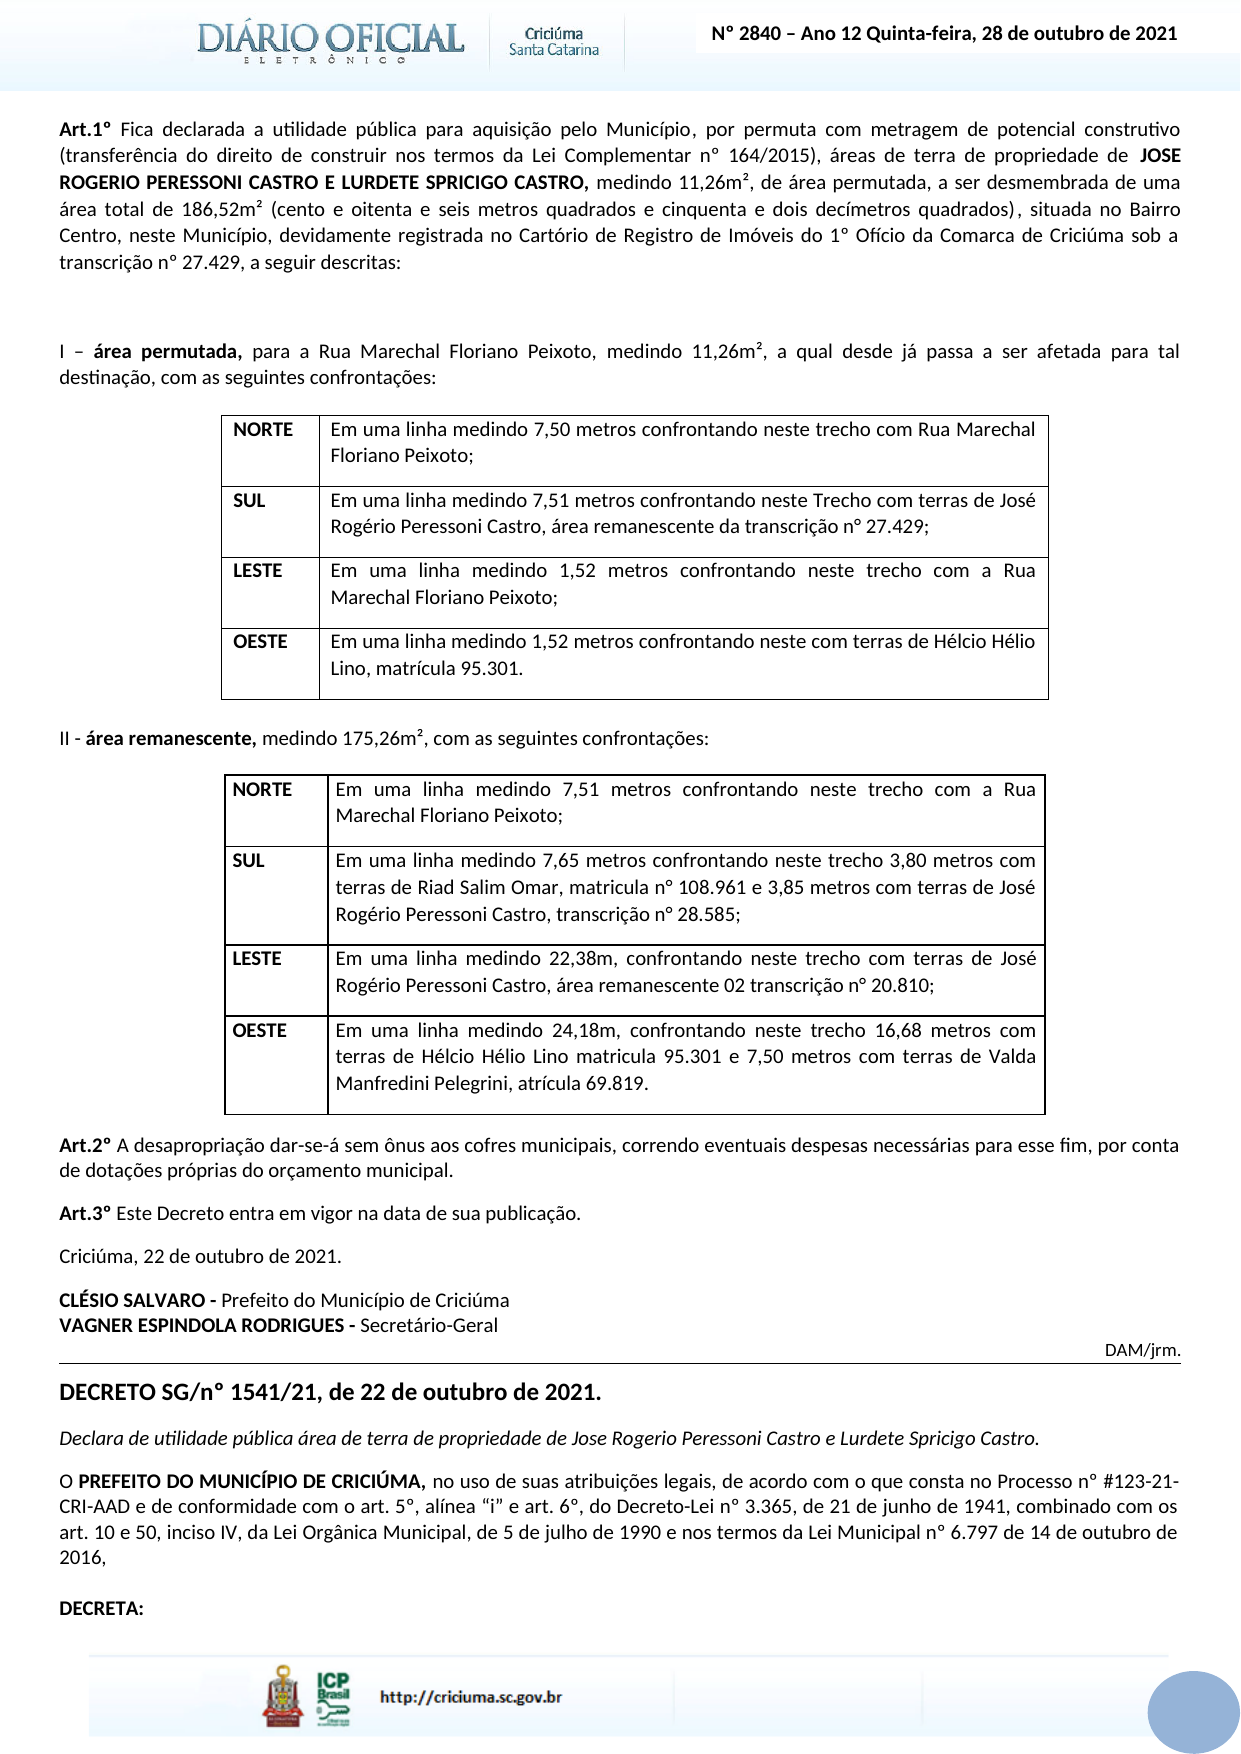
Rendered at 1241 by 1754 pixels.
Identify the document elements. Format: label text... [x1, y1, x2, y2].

text Criciúma, 22 de outubro de 2021. [59, 1244, 1181, 1269]
text Declara de utilidade pública área de terra de propriedade de Jose Rogerio Peressoni Castro e Lurdete Spricigo Castro. [59, 1425, 1181, 1450]
text CLÉSIO SALVARO - Prefeito do Município de Criciúma [59, 1287, 1240, 1312]
table_cell SUL [226, 847, 327, 944]
table_cell Em uma linha medindo 24,18m, confrontando neste trecho 16,68 metros com terras de Hélcio Hélio Lino matricula 95.301 e 7,50 metros com terras de Valda Manfredini Pelegrini, atrícula 69.819. [329, 1017, 1044, 1113]
table_cell Em uma linha medindo 1,52 metros confrontando neste trecho com a Rua Marechal Floriano Peixoto; [320, 558, 1048, 628]
text Art.1º Fica declarada a utilidade pública para aquisição pelo Município, por permuta com metragem de potencial construtivo (transferência do direito de construir nos termos da Lei Complementar nº 164/2015), áreas de terra de propriedade de JOSE ROGERIO PERESSONI CASTRO E LURDETE SPRICIGO CASTRO, medindo 11,26m², de área permutada, a ser desmembrada de uma área total de 186,52m² (cento e oitenta e seis metros quadrados e cinquenta e dois decímetros quadrados), situada no Bairro Centro, neste Município, devidamente registrada no Cartório de Registro de Imóveis do 1º Ofício da Comarca de Criciúma sob a transcrição nº 27.429, a seguir descritas: [59, 116, 1181, 275]
table_cell LESTE [226, 946, 327, 1015]
text II - área remanescente, medindo 175,26m², com as seguintes confrontações: [59, 725, 1181, 750]
table_header NORTE [226, 776, 327, 846]
text VAGNER ESPINDOLA RODRIGUES - Secretário-Geral [59, 1312, 1240, 1338]
table_cell LESTE [222, 558, 319, 628]
text I – área permutada, para a Rua Marechal Floriano Peixoto, medindo 11,26m², a qual desde já passa a ser afetada para tal destinação, com as seguintes confrontações: [59, 338, 1181, 389]
table_cell OESTE [226, 1017, 327, 1113]
table_cell Em uma linha medindo 7,65 metros confrontando neste trecho 3,80 metros com terras de Riad Salim Omar, matricula n° 108.961 e 3,85 metros com terras de José Rogério Peressoni Castro, transcrição n° 28.585; [329, 847, 1044, 944]
text Art.3º Este Decreto entra em vigor na data de sua publicação. [59, 1201, 1181, 1226]
text DECRETA: [59, 1595, 1181, 1621]
table_cell Em uma linha medindo 7,51 metros confrontando neste Trecho com terras de José Rogério Peressoni Castro, área remanescente da transcrição n° 27.429; [320, 487, 1048, 557]
text O PREFEITO DO MUNICÍPIO DE CRICIÚMA, no uso de suas atribuições legais, de acordo com o que consta no Processo nº #123-21-CRI-AAD e de conformidade com o art. 5º, alínea “i” e art. 6º, do Decreto-Lei nº 3.365, de 21 de junho de 1941, combinado com os art. 10 e 50, inciso IV, da Lei Orgânica Municipal, de 5 de julho de 1990 e nos termos da Lei Municipal nº 6.797 de 14 de outubro de 2016, [59, 1468, 1181, 1570]
table_cell Em uma linha medindo 22,38m, confrontando neste trecho com terras de José Rogério Peressoni Castro, área remanescente 02 transcrição n° 20.810; [329, 946, 1044, 1015]
text Art.2º A desapropriação dar-se-á sem ônus aos cofres municipais, correndo eventuais despesas necessárias para esse fim, por conta de dotações próprias do orçamento municipal. [59, 1132, 1181, 1183]
text DAM/jrm. [59, 1338, 1181, 1363]
table_header Em uma linha medindo 7,50 metros confrontando neste trecho com Rua Marechal Floriano Peixoto; [320, 416, 1048, 486]
table_header NORTE [222, 416, 319, 486]
table_cell OESTE [222, 629, 319, 698]
table_header Em uma linha medindo 7,51 metros confrontando neste trecho com a Rua Marechal Floriano Peixoto; [329, 776, 1044, 846]
text DECRETO SG/nº 1541/21, de 22 de outubro de 2021. [59, 1377, 1181, 1407]
table_cell Em uma linha medindo 1,52 metros confrontando neste com terras de Hélcio Hélio Lino, matrícula 95.301. [320, 629, 1048, 698]
table_cell SUL [222, 487, 319, 557]
